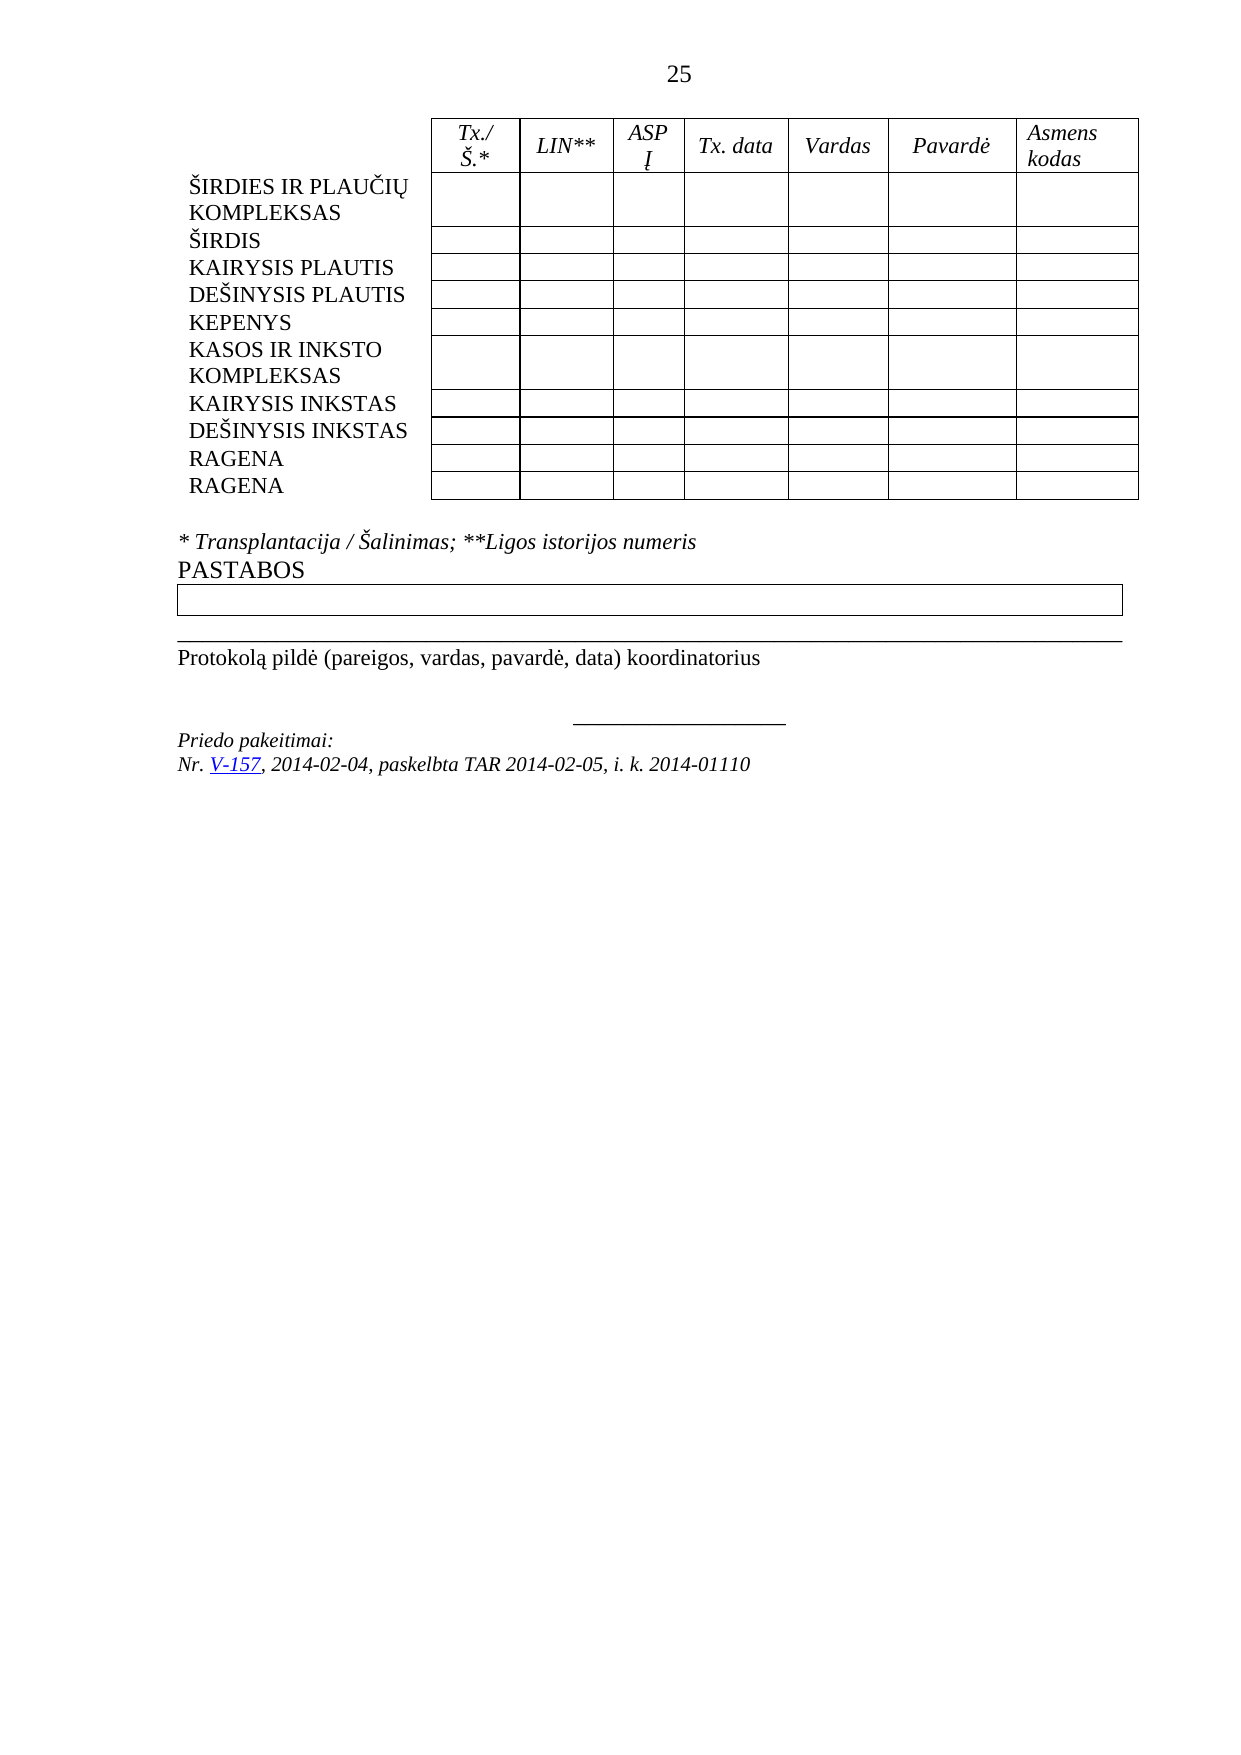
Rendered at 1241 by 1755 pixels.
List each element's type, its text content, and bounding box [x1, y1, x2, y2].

table_cell [614, 254, 684, 280]
table_cell [521, 254, 613, 280]
table_cell [1017, 390, 1138, 416]
table_cell [432, 445, 519, 471]
table_cell Tx./Š.* [432, 119, 519, 172]
table_cell [521, 173, 613, 226]
table_cell [685, 173, 788, 226]
table_cell [685, 227, 788, 253]
table_cell KAIRYSIS INKSTAS [177, 389, 431, 416]
table_cell [789, 418, 888, 444]
table_cell [1017, 173, 1138, 226]
table_cell [614, 173, 684, 226]
table_cell [685, 418, 788, 444]
table_cell [789, 445, 888, 471]
table_cell KAIRYSIS PLAUTIS [177, 253, 431, 280]
table_cell [521, 281, 613, 308]
table_cell [1017, 227, 1138, 253]
table_cell ŠIRDIES IR PLAUČIŲ KOMPLEKSAS [177, 172, 431, 226]
table_cell KEPENYS [177, 308, 431, 335]
table_cell [614, 445, 684, 471]
table_cell [432, 309, 519, 335]
table_cell [685, 472, 788, 498]
table_cell [521, 445, 613, 471]
text Protokolą pildė (pareigos, vardas, pavardė, data) koordinatorius [177, 644, 1181, 671]
table_cell [1017, 281, 1138, 308]
table_cell ŠIRDIS [177, 226, 431, 253]
table_cell [789, 390, 888, 416]
table_cell [1017, 336, 1138, 389]
table_cell [789, 309, 888, 335]
table_cell Asmens kodas [1017, 119, 1138, 172]
table_cell ASPĮ [614, 119, 684, 172]
table_cell DEŠINYSIS INKSTAS [177, 416, 431, 444]
table_cell [614, 281, 684, 308]
table_cell [432, 173, 519, 226]
table_cell [685, 336, 788, 389]
table_cell [521, 227, 613, 253]
table_cell [432, 254, 519, 280]
table_cell [432, 227, 519, 253]
table_cell [889, 173, 1016, 226]
table_cell [789, 472, 888, 498]
table_cell [1017, 472, 1138, 498]
table_cell [614, 472, 684, 498]
table_cell [685, 281, 788, 308]
table_cell [889, 336, 1016, 389]
table_cell [521, 390, 613, 416]
table_cell [1017, 254, 1138, 280]
text Priedo pakeitimai: [177, 728, 1181, 752]
table_cell [685, 254, 788, 280]
table_cell LIN** [521, 119, 613, 172]
table_cell Vardas [789, 119, 888, 172]
table_cell [521, 472, 613, 498]
table_cell KASOS IR INKSTO KOMPLEKSAS [177, 335, 431, 389]
table_cell [685, 309, 788, 335]
table_cell [614, 390, 684, 416]
table_cell [521, 418, 613, 444]
table_cell [889, 445, 1016, 471]
table_cell [789, 173, 888, 226]
text _ [177, 616, 1181, 644]
table_cell [432, 390, 519, 416]
table_cell [889, 472, 1016, 498]
table_cell [614, 227, 684, 253]
table_cell [789, 227, 888, 253]
table_cell [889, 281, 1016, 308]
table_cell [432, 418, 519, 444]
table_cell [521, 336, 613, 389]
table_cell Tx. data [685, 119, 788, 172]
table_cell RAGENA [177, 444, 431, 471]
table_cell [614, 336, 684, 389]
text * Transplantacija / Šalinimas; **Ligos istorijos numeris [177, 528, 1181, 555]
table_cell [432, 336, 519, 389]
table_cell [889, 227, 1016, 253]
table_cell RAGENA [177, 471, 431, 498]
table_cell [789, 336, 888, 389]
table_cell [889, 390, 1016, 416]
table_cell [614, 418, 684, 444]
table_cell [1017, 418, 1138, 444]
table_cell Pavardė [889, 119, 1016, 172]
table_header [178, 585, 1122, 615]
table_cell [685, 445, 788, 471]
text PASTABOS [177, 555, 1181, 583]
table_cell [177, 118, 431, 172]
text Nr. V-157, 2014-02-04, paskelbta TAR 2014-02-05, i. k. 2014-01110 [177, 752, 1181, 776]
text _________________ [177, 699, 1181, 728]
table_cell [789, 254, 888, 280]
table_cell [521, 309, 613, 335]
table_cell [432, 472, 519, 498]
table_cell [614, 309, 684, 335]
table_cell [889, 309, 1016, 335]
table_cell DEŠINYSIS PLAUTIS [177, 280, 431, 308]
table_cell [789, 281, 888, 308]
table_cell [1017, 445, 1138, 471]
table_cell [889, 254, 1016, 280]
table_cell [432, 281, 519, 308]
table_cell [1017, 309, 1138, 335]
table_cell [685, 390, 788, 416]
table_cell [889, 418, 1016, 444]
